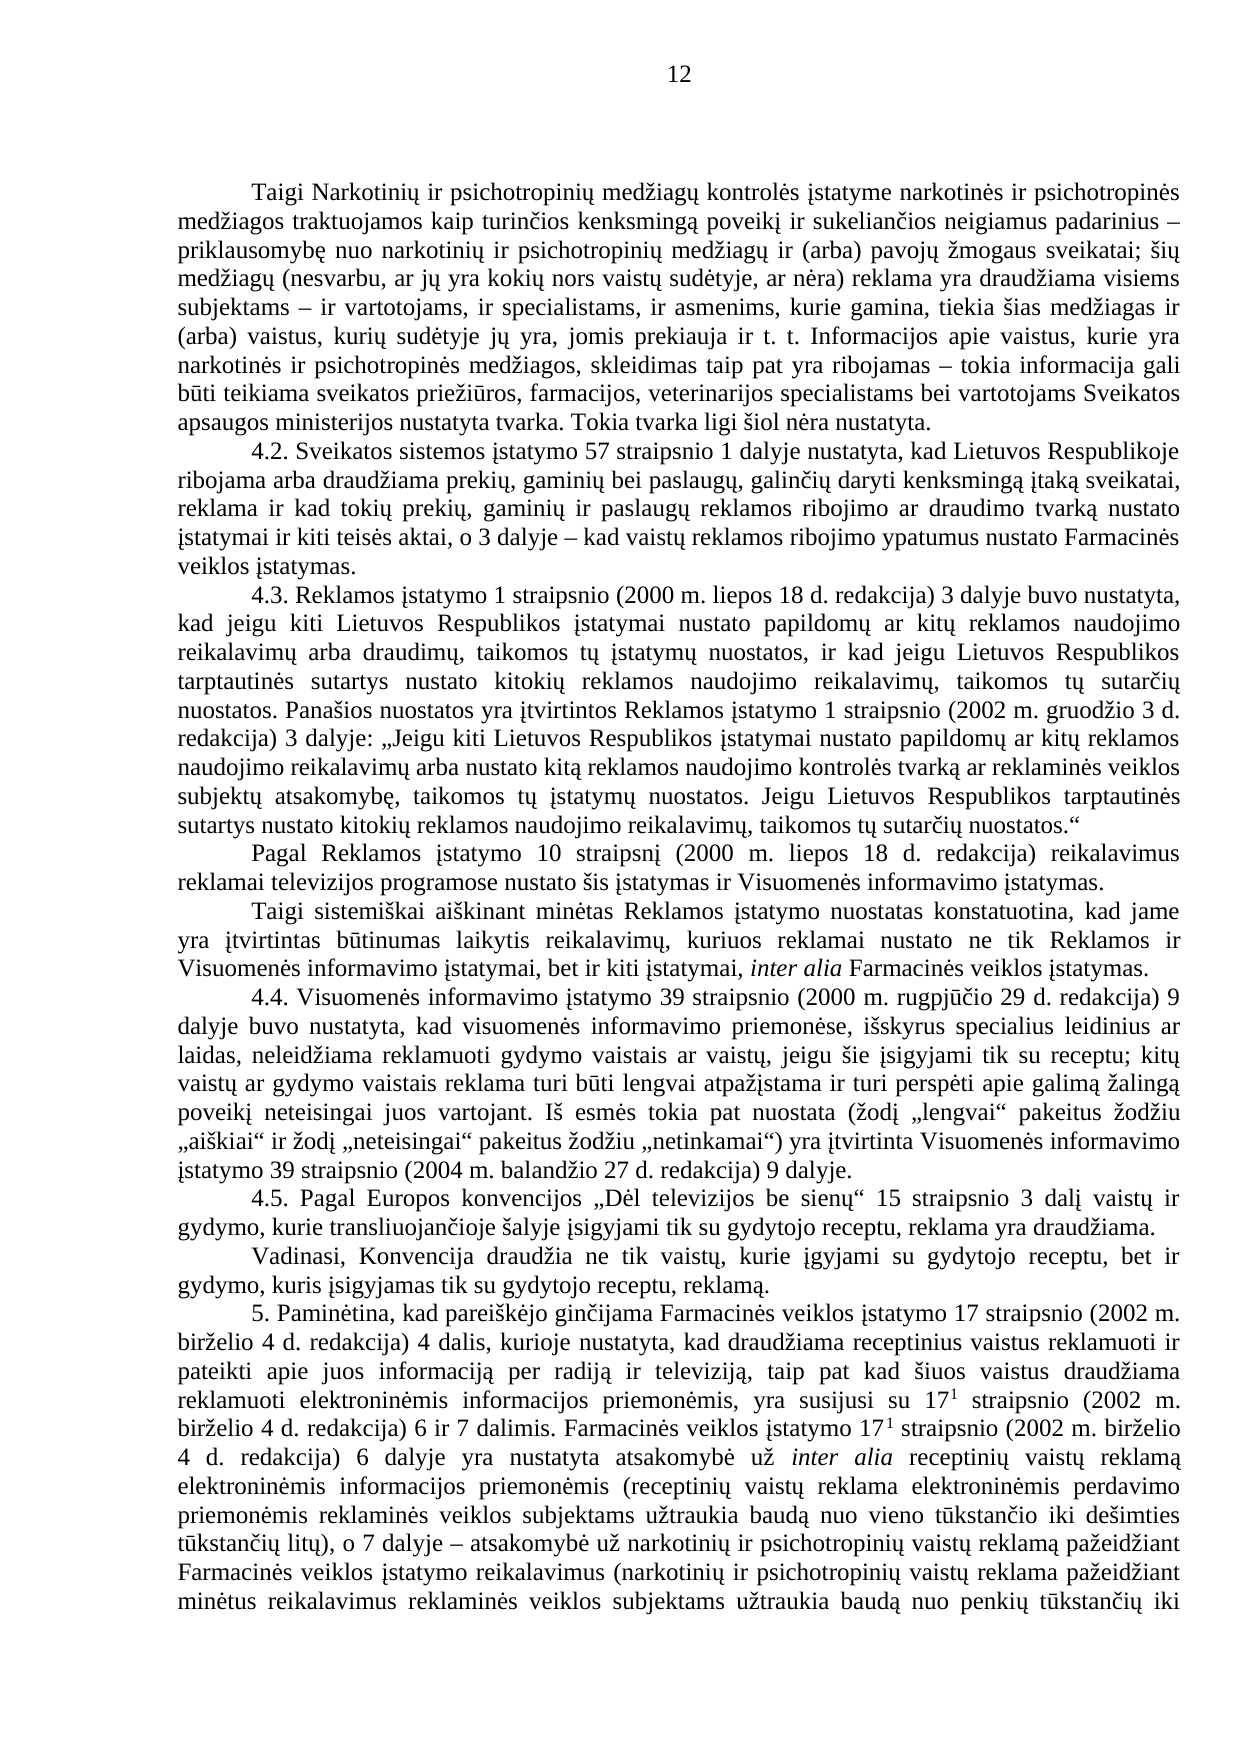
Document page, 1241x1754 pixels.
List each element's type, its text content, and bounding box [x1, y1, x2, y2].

text Taigi sistemiškai aiškinant minėtas Reklamos įstatymo nuostatas konstatuotina, kad jame yra įtvirtintas būtinumas laikytis reikalavimų, kuriuos reklamai nustato ne tik Reklamos ir Visuomenės informavimo įstatymai, bet ir kiti įstatymai, inter alia Farmacinės veiklos įstatymas. [177, 896, 1181, 982]
text 4.5. Pagal Europos konvencijos „Dėl televizijos be sienų“ 15 straipsnio 3 dalį vaistų ir gydymo, kurie transliuojančioje šalyje įsigyjami tik su gydytojo receptu, reklama yra draudžiama. [177, 1183, 1181, 1241]
text Taigi Narkotinių ir psichotropinių medžiagų kontrolės įstatyme narkotinės ir psichotropinės medžiagos traktuojamos kaip turinčios kenksmingą poveikį ir sukeliančios neigiamus padarinius – priklausomybę nuo narkotinių ir psichotropinių medžiagų ir (arba) pavojų žmogaus sveikatai; šių medžiagų (nesvarbu, ar jų yra kokių nors vaistų sudėtyje, ar nėra) reklama yra draudžiama visiems subjektams – ir vartotojams, ir specialistams, ir asmenims, kurie gamina, tiekia šias medžiagas ir (arba) vaistus, kurių sudėtyje jų yra, jomis prekiauja ir t. t. Informacijos apie vaistus, kurie yra narkotinės ir psichotropinės medžiagos, skleidimas taip pat yra ribojamas – tokia informacija gali būti teikiama sveikatos priežiūros, farmacijos, veterinarijos specialistams bei vartotojams Sveikatos apsaugos ministerijos nustatyta tvarka. Tokia tvarka ligi šiol nėra nustatyta. [177, 177, 1181, 436]
text 4.2. Sveikatos sistemos įstatymo 57 straipsnio 1 dalyje nustatyta, kad Lietuvos Respublikoje ribojama arba draudžiama prekių, gaminių bei paslaugų, galinčių daryti kenksmingą įtaką sveikatai, reklama ir kad tokių prekių, gaminių ir paslaugų reklamos ribojimo ar draudimo tvarką nustato įstatymai ir kiti teisės aktai, o 3 dalyje – kad vaistų reklamos ribojimo ypatumus nustato Farmacinės veiklos įstatymas. [177, 436, 1181, 580]
text 4.4. Visuomenės informavimo įstatymo 39 straipsnio (2000 m. rugpjūčio 29 d. redakcija) 9 dalyje buvo nustatyta, kad visuomenės informavimo priemonėse, išskyrus specialius leidinius ar laidas, neleidžiama reklamuoti gydymo vaistais ar vaistų, jeigu šie įsigyjami tik su receptu; kitų vaistų ar gydymo vaistais reklama turi būti lengvai atpažįstama ir turi perspėti apie galimą žalingą poveikį neteisingai juos vartojant. Iš esmės tokia pat nuostata (žodį „lengvai“ pakeitus žodžiu „aiškiai“ ir žodį „neteisingai“ pakeitus žodžiu „netinkamai“) yra įtvirtinta Visuomenės informavimo įstatymo 39 straipsnio (2004 m. balandžio 27 d. redakcija) 9 dalyje. [177, 982, 1181, 1183]
text 4.3. Reklamos įstatymo 1 straipsnio (2000 m. liepos 18 d. redakcija) 3 dalyje buvo nustatyta, kad jeigu kiti Lietuvos Respublikos įstatymai nustato papildomų ar kitų reklamos naudojimo reikalavimų arba draudimų, taikomos tų įstatymų nuostatos, ir kad jeigu Lietuvos Respublikos tarptautinės sutartys nustato kitokių reklamos naudojimo reikalavimų, taikomos tų sutarčių nuostatos. Panašios nuostatos yra įtvirtintos Reklamos įstatymo 1 straipsnio (2002 m. gruodžio 3 d. redakcija) 3 dalyje: „Jeigu kiti Lietuvos Respublikos įstatymai nustato papildomų ar kitų reklamos naudojimo reikalavimų arba nustato kitą reklamos naudojimo kontrolės tvarką ar reklaminės veiklos subjektų atsakomybę, taikomos tų įstatymų nuostatos. Jeigu Lietuvos Respublikos tarptautinės sutartys nustato kitokių reklamos naudojimo reikalavimų, taikomos tų sutarčių nuostatos.“ [177, 580, 1181, 838]
text Vadinasi, Konvencija draudžia ne tik vaistų, kurie įgyjami su gydytojo receptu, bet ir gydymo, kuris įsigyjamas tik su gydytojo receptu, reklamą. [177, 1241, 1181, 1298]
text Pagal Reklamos įstatymo 10 straipsnį (2000 m. liepos 18 d. redakcija) reikalavimus reklamai televizijos programose nustato šis įstatymas ir Visuomenės informavimo įstatymas. [177, 838, 1181, 896]
text 5. Paminėtina, kad pareiškėjo ginčijama Farmacinės veiklos įstatymo 17 straipsnio (2002 m. birželio 4 d. redakcija) 4 dalis, kurioje nustatyta, kad draudžiama receptinius vaistus reklamuoti ir pateikti apie juos informaciją per radiją ir televiziją, taip pat kad šiuos vaistus draudžiama reklamuoti elektroninėmis informacijos priemonėmis, yra susijusi su 171 straipsnio (2002 m. birželio 4 d. redakcija) 6 ir 7 dalimis. Farmacinės veiklos įstatymo 171 straipsnio (2002 m. birželio 4 d. redakcija) 6 dalyje yra nustatyta atsakomybė už inter alia receptinių vaistų reklamą elektroninėmis informacijos priemonėmis (receptinių vaistų reklama elektroninėmis perdavimo priemonėmis reklaminės veiklos subjektams užtraukia baudą nuo vieno tūkstančio iki dešimties tūkstančių litų), o 7 dalyje – atsakomybė už narkotinių ir psichotropinių vaistų reklamą pažeidžiant Farmacinės veiklos įstatymo reikalavimus (narkotinių ir psichotropinių vaistų reklama pažeidžiant minėtus reikalavimus reklaminės veiklos subjektams užtraukia baudą nuo penkių tūkstančių iki [177, 1298, 1181, 1615]
